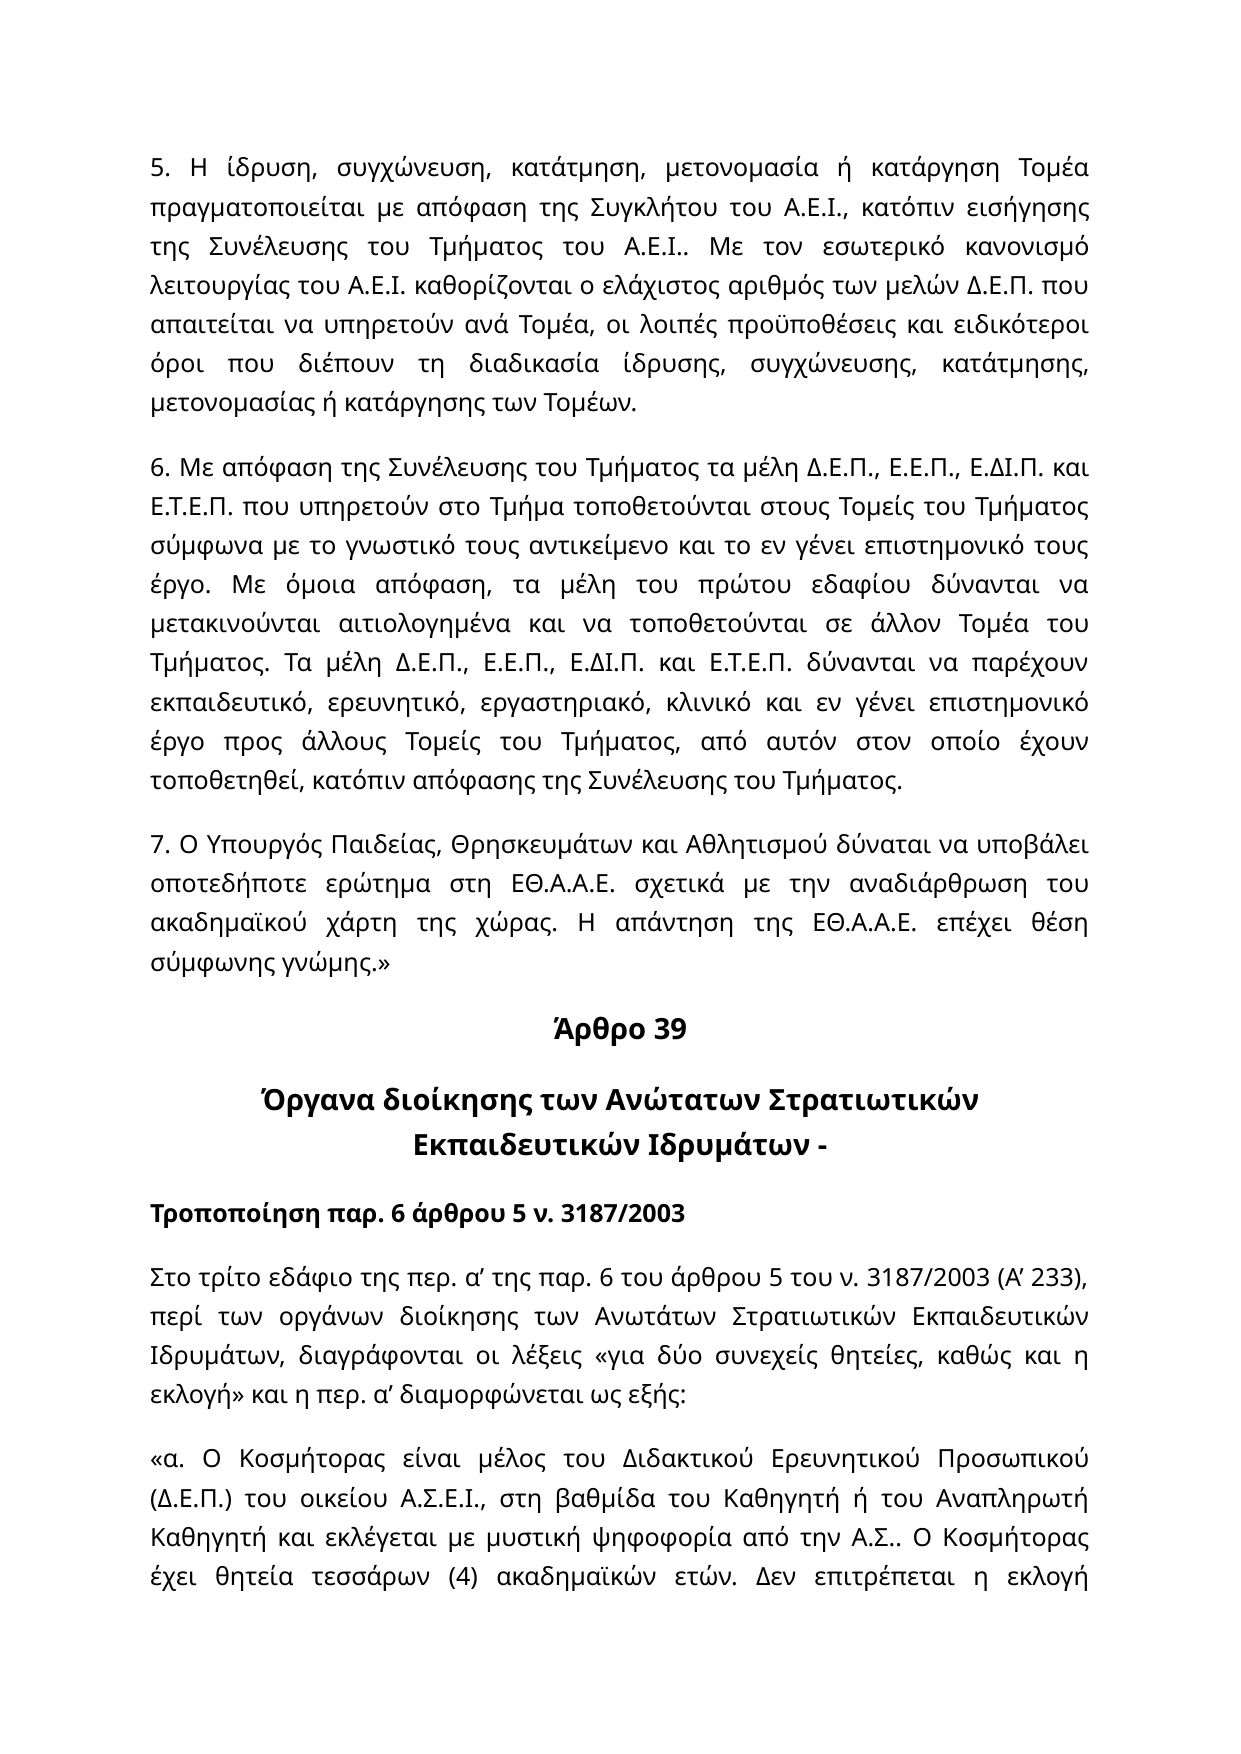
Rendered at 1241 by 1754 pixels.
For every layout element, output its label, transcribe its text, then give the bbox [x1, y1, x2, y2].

subtitle Άρθρο 39 [150, 1008, 1090, 1048]
text Στο τρίτο εδάφιο της περ. α’ της παρ. 6 του άρθρου 5 του ν. 3187/2003 (Α’ 233), περί των οργάνων διοίκησης των Ανωτάτων Στρατιωτικών Εκπαιδευτικών Ιδρυμάτων, διαγράφονται οι λέξεις «για δύο συνεχείς θητείες, καθώς και η εκλογή» και η περ. α’ διαμορφώνεται ως εξής: [150, 1259, 1090, 1411]
text 7. Ο Υπουργός Παιδείας, Θρησκευμάτων και Αθλητισμού δύναται να υποβάλει οποτεδήποτε ερώτημα στη ΕΘ.Α.Α.Ε. σχετικά με την αναδιάρθρωση του ακαδημαϊκού χάρτη της χώρας. Η απάντηση της ΕΘ.Α.Α.Ε. επέχει θέση σύμφωνης γνώμης.» [150, 827, 1090, 978]
text 5. Η ίδρυση, συγχώνευση, κατάτμηση, μετονομασία ή κατάργηση Τομέα πραγματοποιείται με απόφαση της Συγκλήτου του Α.Ε.Ι., κατόπιν εισήγησης της Συνέλευσης του Τμήματος του Α.Ε.Ι.. Με τον εσωτερικό κανονισμό λειτουργίας του Α.Ε.Ι. καθορίζονται ο ελάχιστος αριθμός των μελών Δ.Ε.Π. που απαιτείται να υπηρετούν ανά Τομέα, οι λοιπές προϋποθέσεις και ειδικότεροι όροι που διέπουν τη διαδικασία ίδρυσης, συγχώνευσης, κατάτμησης, μετονομασίας ή κατάργησης των Τομέων. [150, 150, 1090, 419]
subtitle Όργανα διοίκησης των Ανώτατων Στρατιωτικών Εκπαιδευτικών Ιδρυμάτων - [150, 1079, 1090, 1164]
text Τροποποίηση παρ. 6 άρθρου 5 ν. 3187/2003 [150, 1195, 1090, 1229]
text 6. Με απόφαση της Συνέλευσης του Τμήματος τα μέλη Δ.Ε.Π., Ε.Ε.Π., Ε.ΔΙ.Π. και Ε.Τ.Ε.Π. που υπηρετούν στο Τμήμα τοποθετούνται στους Τομείς του Τμήματος σύμφωνα με το γνωστικό τους αντικείμενο και το εν γένει επιστημονικό τους έργο. Με όμοια απόφαση, τα μέλη του πρώτου εδαφίου δύνανται να μετακινούνται αιτιολογημένα και να τοποθετούνται σε άλλον Τομέα του Τμήματος. Τα μέλη Δ.Ε.Π., Ε.Ε.Π., Ε.ΔΙ.Π. και Ε.Τ.Ε.Π. δύνανται να παρέχουν εκπαιδευτικό, ερευνητικό, εργαστηριακό, κλινικό και εν γένει επιστημονικό έργο προς άλλους Τομείς του Τμήματος, από αυτόν στον οποίο έχουν τοποθετηθεί, κατόπιν απόφασης της Συνέλευσης του Τμήματος. [150, 449, 1090, 797]
text «α. Ο Κοσμήτορας είναι μέλος του Διδακτικού Ερευνητικού Προσωπικού (Δ.Ε.Π.) του οικείου Α.Σ.Ε.Ι., στη βαθμίδα του Καθηγητή ή του Αναπληρωτή Καθηγητή και εκλέγεται με μυστική ψηφοφορία από την Α.Σ.. Ο Κοσμήτορας έχει θητεία τεσσάρων (4) ακαδημαϊκών ετών. Δεν επιτρέπεται η εκλογή [150, 1441, 1090, 1593]
